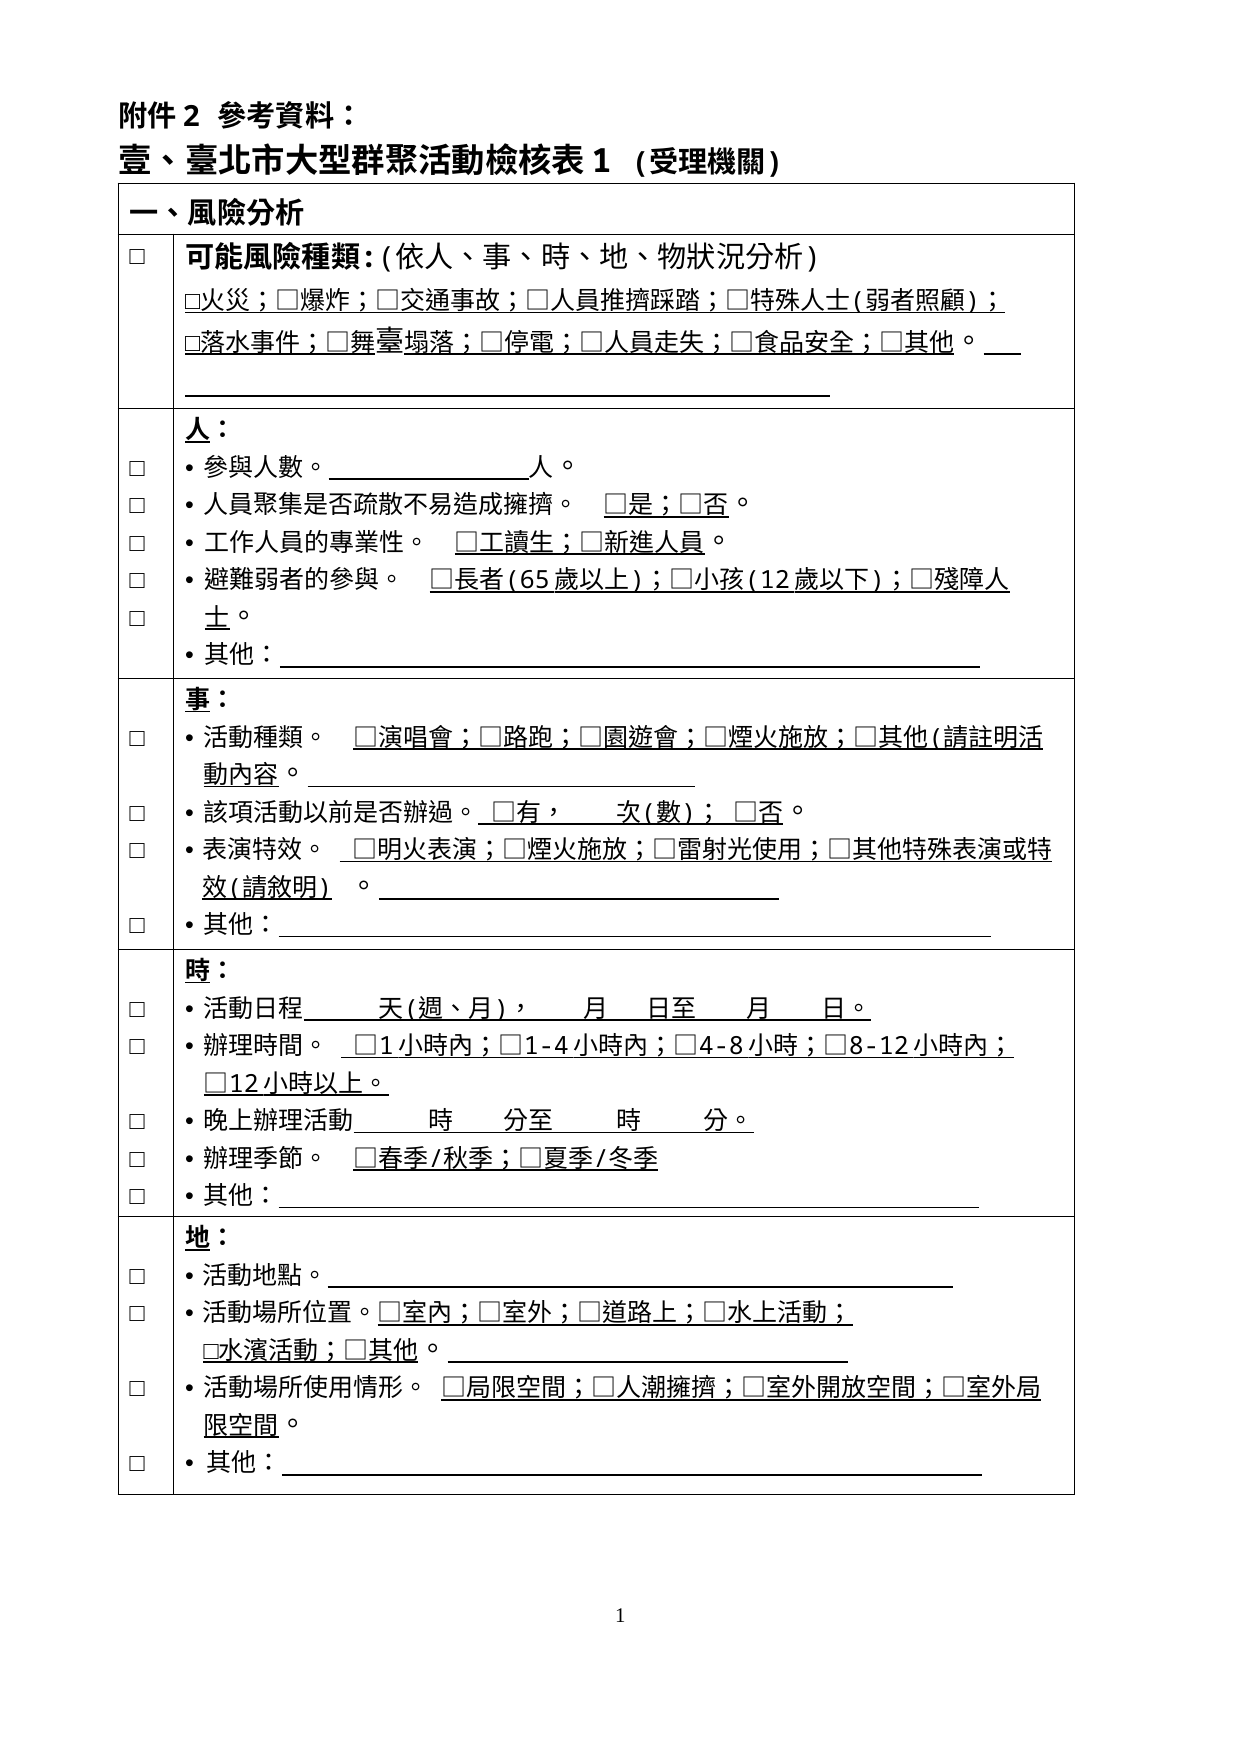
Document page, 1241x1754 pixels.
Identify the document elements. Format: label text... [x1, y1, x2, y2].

text 壹、臺北市大型群聚活動檢核表1 (受理機關) [118, 132, 1122, 182]
table_cell □ □ □ □ [119, 1217, 173, 1494]
table_cell 地： 活動地點。 活動場所位置。□室內；□室外；□道路上；□水上活動； □水濱活動；□其他。 活動場所使用情形。 □局限空間；□人潮擁擠；□室外開放空間；□室外局限空間。 其他： [174, 1217, 1074, 1494]
table_header 一、風險分析 [119, 184, 1074, 233]
table_cell 事： 活動種類。 □演唱會；□路跑；□園遊會；□煙火施放；□其他(請註明活動內容。 該項活動以前是否辦過。 □有， 次(數)； □否。 表演特效。 □明火表演；□煙火施放；□雷射光使用；□其他特殊表演或特效(請敘明) 。 其他： [174, 679, 1074, 948]
table_cell 可能風險種類:(依人、事、時、地、物狀況分析) □火災；□爆炸；□交通事故；□人員推擠踩踏；□特殊人士(弱者照顧)； □落水事件；□舞臺塌落；□停電；□人員走失；□食品安全；□其他。 [174, 235, 1074, 408]
table_cell □ [119, 235, 173, 408]
text 附件2 參考資料： [118, 101, 1122, 132]
table_cell 時： 活動日程 天(週、月)， 月 日至 月 日。 辦理時間。 □1小時內；□1-4小時內；□4-8小時；□8-12小時內；□12小時以上。 晚上辦理活動 時 分至 時 分。 辦理季節。 □春季/秋季；□夏季/冬季 其他： [174, 950, 1074, 1216]
table_cell □ □ □ □ [119, 679, 173, 948]
table_cell □ □ □ □ □ [119, 950, 173, 1216]
table_cell □ □ □ □ □ [119, 409, 173, 677]
table_cell 人： 參與人數。 人。 人員聚集是否疏散不易造成擁擠。 □是；□否。 工作人員的專業性。 □工讀生；□新進人員。 避難弱者的參與。 □長者(65歲以上)；□小孩(12歲以下)；□殘障人士。 其他： [174, 409, 1074, 677]
